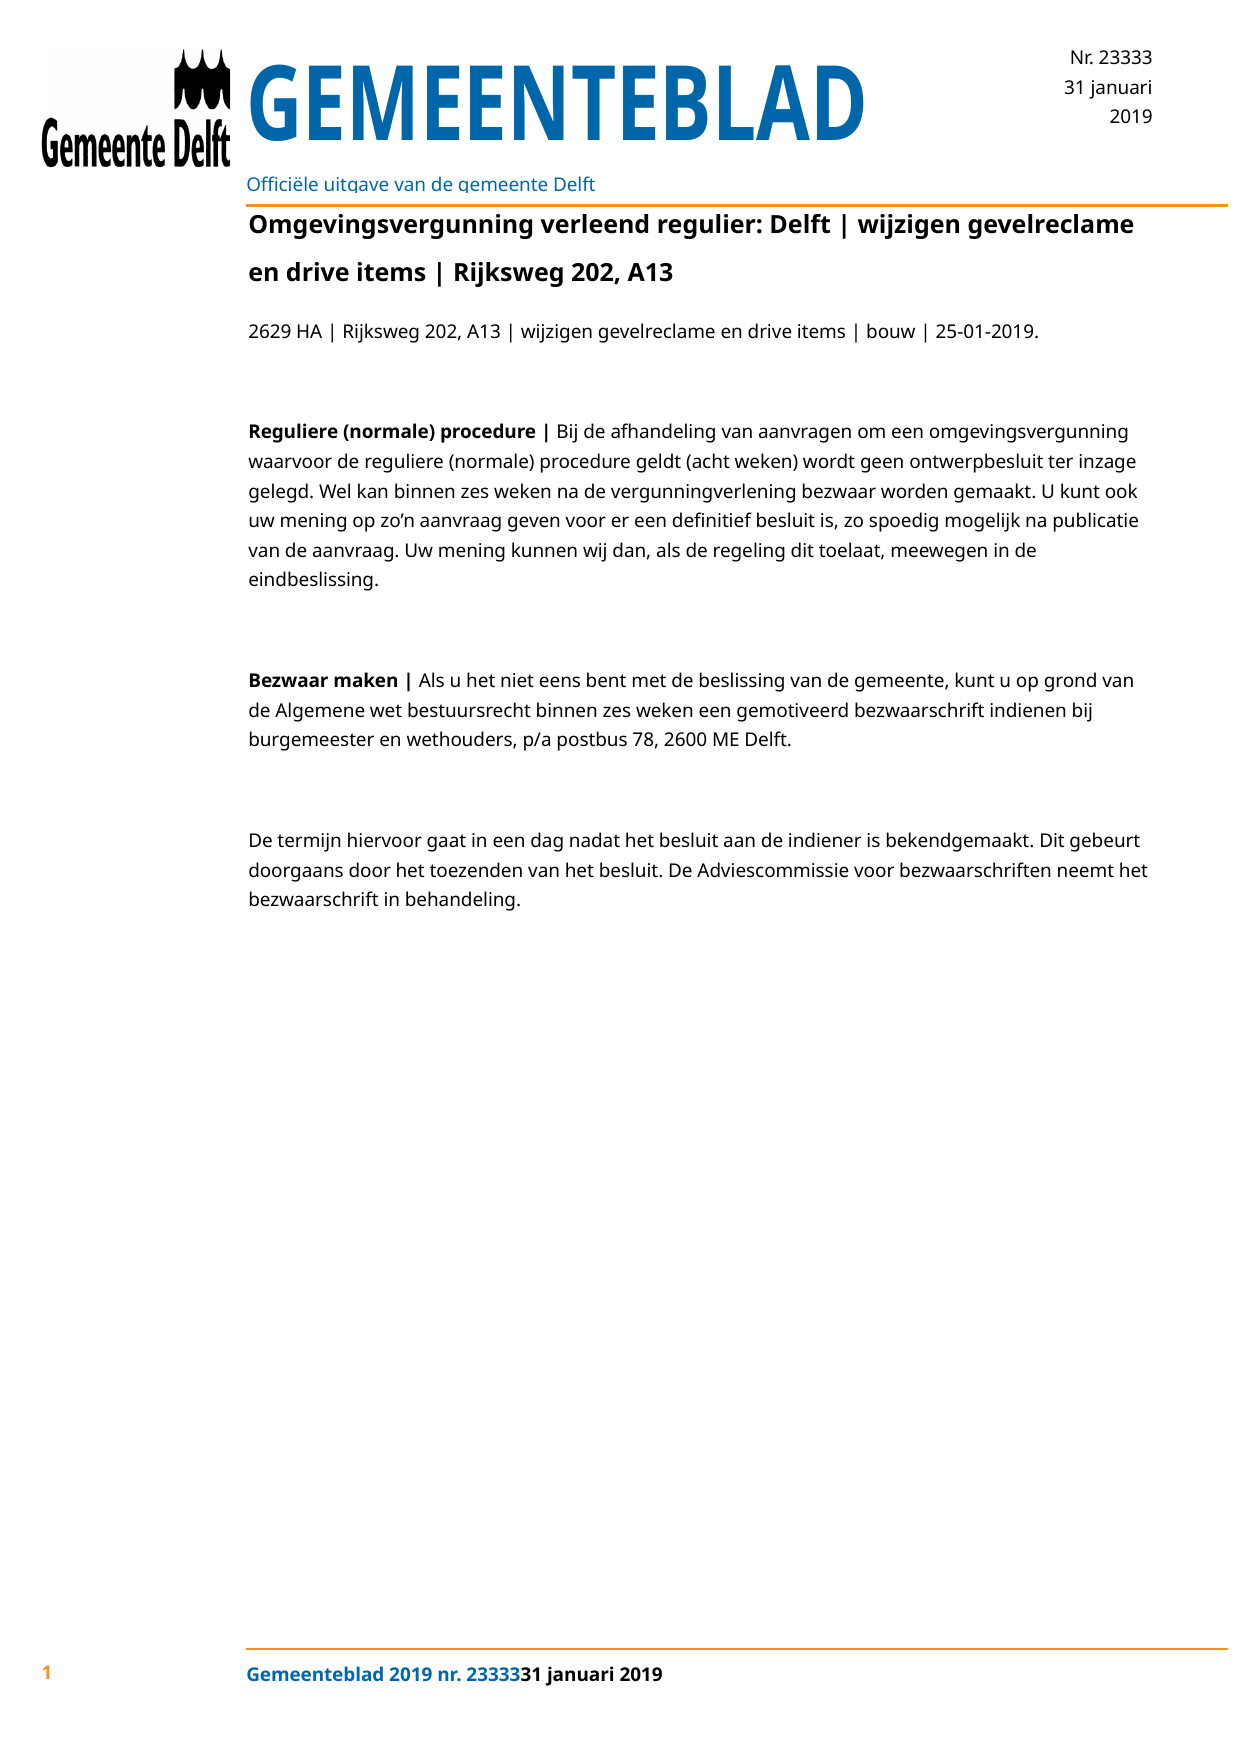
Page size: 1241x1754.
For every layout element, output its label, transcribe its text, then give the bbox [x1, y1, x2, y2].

text Bezwaar maken | Als u het niet eens bent met de beslissing van de gemeente, kunt u op grond van de Algemene wet bestuursrecht binnen zes weken een gemotiveerd bezwaarschrift indienen bij burgemeester en wethouders, p/a postbus 78, 2600 ME Delft. [248, 667, 1152, 752]
text De termijn hiervoor gaat in een dag nadat het besluit aan de indiener is bekendgemaakt. Dit gebeurt doorgaans door het toezenden van het besluit. De Adviescommissie voor bezwaarschriften neemt het bezwaarschrift in behandeling. [248, 827, 1152, 912]
text 2629 HA | Rijksweg 202, A13 | wijzigen gevelreclame en drive items | bouw | 25-01-2019. [248, 318, 1152, 344]
text Omgevingsvergunning verleend regulier: Delft | wijzigen gevelreclame en drive items | Rijksweg 202, A13 [248, 207, 1152, 288]
picture [41, 47, 231, 172]
text Reguliere (normale) procedure | Bij de afhandeling van aanvragen om een omgevingsvergunning waarvoor de reguliere (normale) procedure geldt (acht weken) wordt geen ontwerpbesluit ter inzage gelegd. Wel kan binnen zes weken na de vergunningverlening bezwaar worden gemaakt. U kunt ook uw mening op zo’n aanvraag geven voor er een definitief besluit is, zo spoedig mogelijk na publicatie van de aanvraag. Uw mening kunnen wij dan, als de regeling dit toelaat, meewegen in de eindbeslissing. [248, 419, 1152, 592]
